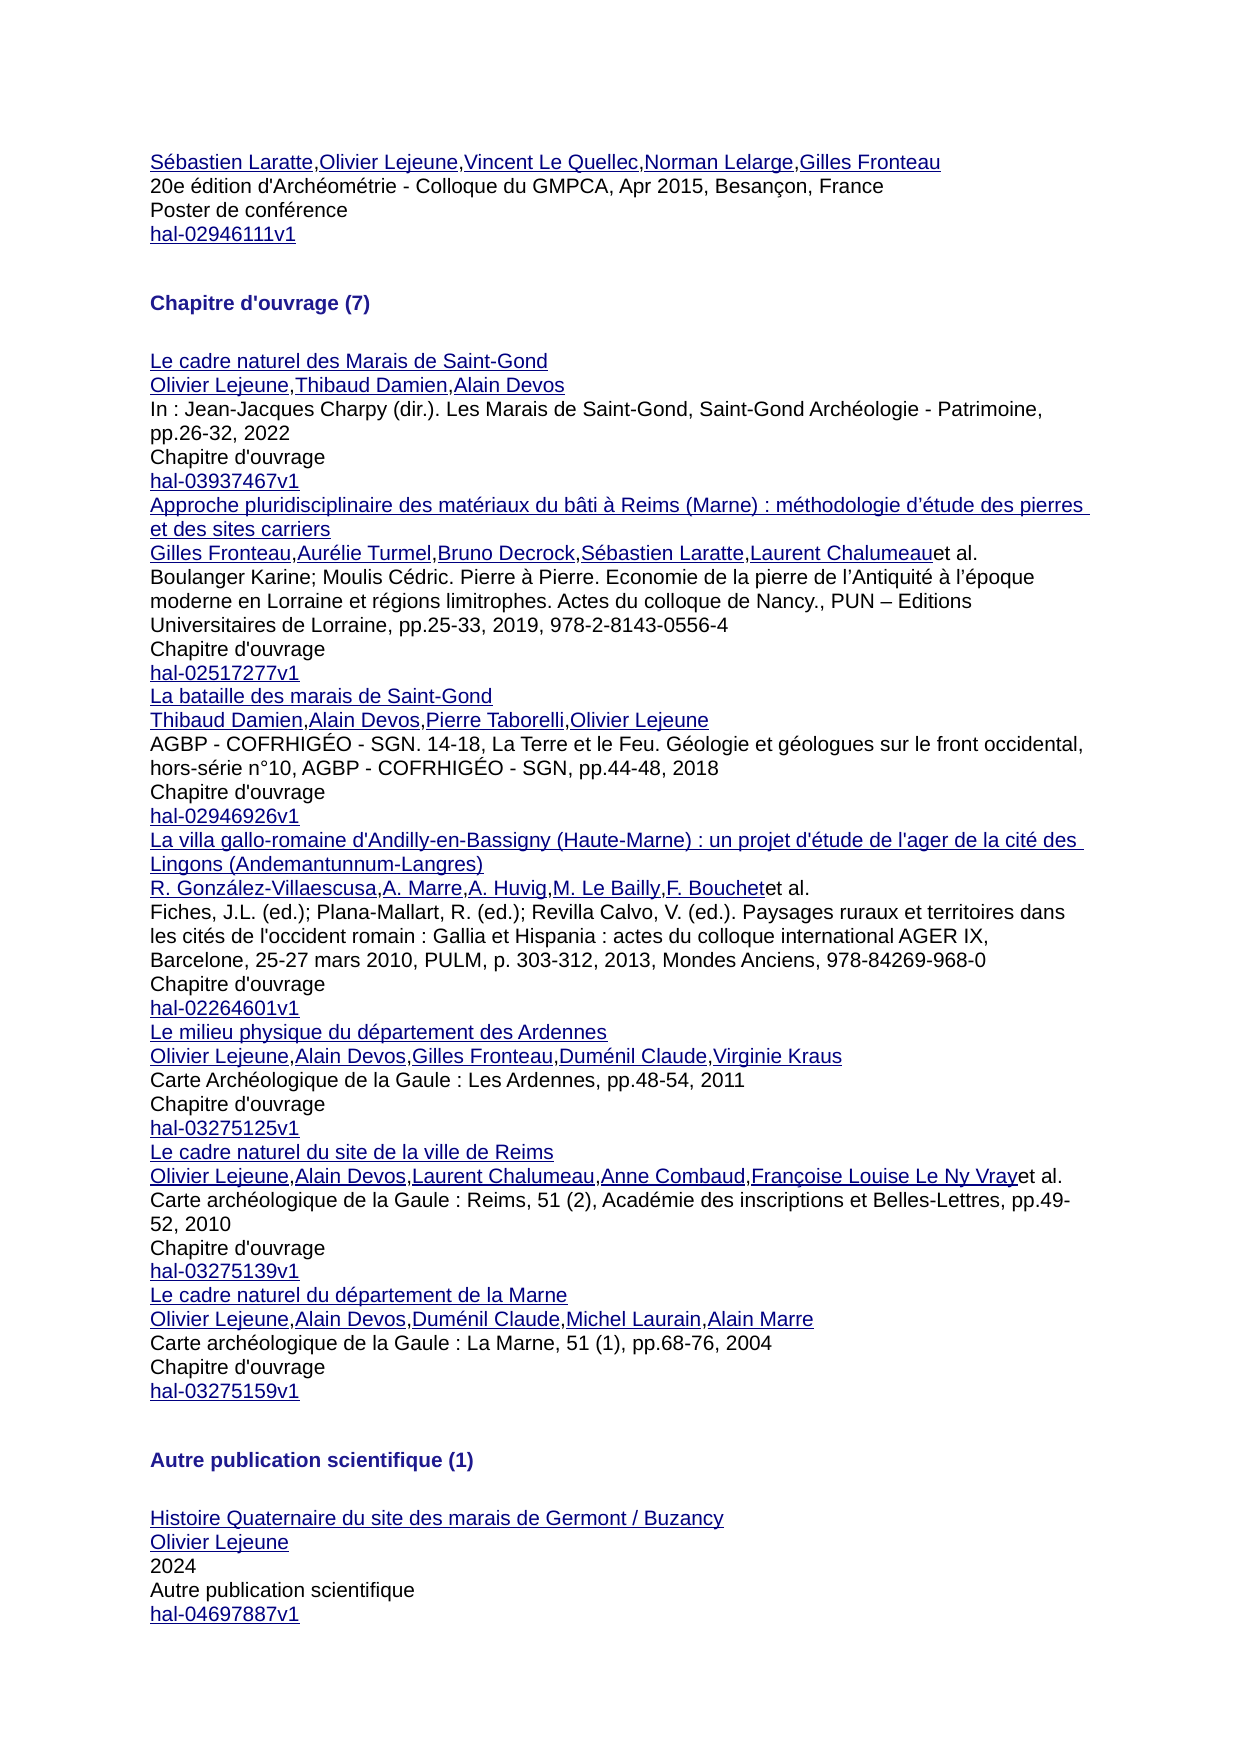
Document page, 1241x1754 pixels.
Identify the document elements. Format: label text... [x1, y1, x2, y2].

table_cell Approche pluridisciplinaire des matériaux du bâti à Reims (Marne) : méthodologie d’étude des pierres [150, 493, 1090, 514]
table_cell La bataille des marais de Saint-Gond Thibaud Damien,Alain Devos,Pierre Taborelli,Olivier Lejeune AGBP - COFRHIGÉO - SGN. 14-18, La Terre et le Feu. Géologie et géologues sur le front occidental, hors-série n°10, AGBP - COFRHIGÉO - SGN, pp.44-48, 2018 Chapitre d'ouvrage hal-02946926v1 [150, 684, 1090, 828]
table_cell Le cadre naturel du site de la ville de Reims Olivier Lejeune,Alain Devos,Laurent Chalumeau,Anne Combaud,Françoise Louise Le Ny Vrayet al. Carte archéologique de la Gaule : Reims, 51 (2), Académie des inscriptions et Belles-Lettres, pp.49-52, 2010 Chapitre d'ouvrage hal-03275139v1 [150, 1140, 1090, 1283]
table_cell Sébastien Laratte,Olivier Lejeune,Vincent Le Quellec,Norman Lelarge,Gilles Fronteau 20e édition d'Archéométrie - Colloque du GMPCA, Apr 2015, Besançon, France Poster de conférence hal-02946111v1 [150, 150, 1090, 246]
table_cell et des sites carriers Gilles Fronteau,Aurélie Turmel,Bruno Decrock,Sébastien Laratte,Laurent Chalumeauet al. Boulanger Karine; Moulis Cédric. Pierre à Pierre. Economie de la pierre de l’Antiquité à l’époque moderne en Lorraine et régions limitrophes. Actes du colloque de Nancy., PUN – Editions Universitaires de Lorraine, pp.25-33, 2019, 978-2-8143-0556-4 Chapitre d'ouvrage hal-02517277v1 [150, 515, 1090, 684]
table_header Histoire Quaternaire du site des marais de Germont / Buzancy Olivier Lejeune 2024 Autre publication scientifique hal-04697887v1 [150, 1506, 1090, 1626]
table_cell La villa gallo-romaine d'Andilly-en-Bassigny (Haute-Marne) : un projet d'étude de l'ager de la cité des Lingons (Andemantunnum-Langres) R. González-Villaescusa,A. Marre,A. Huvig,M. Le Bailly,F. Bouchetet al. Fiches, J.L. (ed.); Plana-Mallart, R. (ed.); Revilla Calvo, V. (ed.). Paysages ruraux et territoires dans les cités de l'occident romain : Gallia et Hispania : actes du colloque international AGER IX, Barcelone, 25-27 mars 2010, PULM, p. 303-312, 2013, Mondes Anciens, 978-84269-968-0 Chapitre d'ouvrage hal-02264601v1 [150, 828, 1090, 1020]
subtitle Chapitre d'ouvrage (7) [150, 291, 1090, 314]
table_header Le cadre naturel des Marais de Saint-Gond Olivier Lejeune,Thibaud Damien,Alain Devos In : Jean-Jacques Charpy (dir.). Les Marais de Saint-Gond, Saint-Gond Archéologie - Patrimoine, pp.26-32, 2022 Chapitre d'ouvrage hal-03937467v1 [150, 349, 1090, 493]
table_cell Le milieu physique du département des Ardennes Olivier Lejeune,Alain Devos,Gilles Fronteau,Duménil Claude,Virginie Kraus Carte Archéologique de la Gaule : Les Ardennes, pp.48-54, 2011 Chapitre d'ouvrage hal-03275125v1 [150, 1020, 1090, 1139]
subtitle Autre publication scientifique (1) [150, 1448, 1090, 1472]
table_cell Le cadre naturel du département de la Marne Olivier Lejeune,Alain Devos,Duménil Claude,Michel Laurain,Alain Marre Carte archéologique de la Gaule : La Marne, 51 (1), pp.68-76, 2004 Chapitre d'ouvrage hal-03275159v1 [150, 1283, 1090, 1403]
